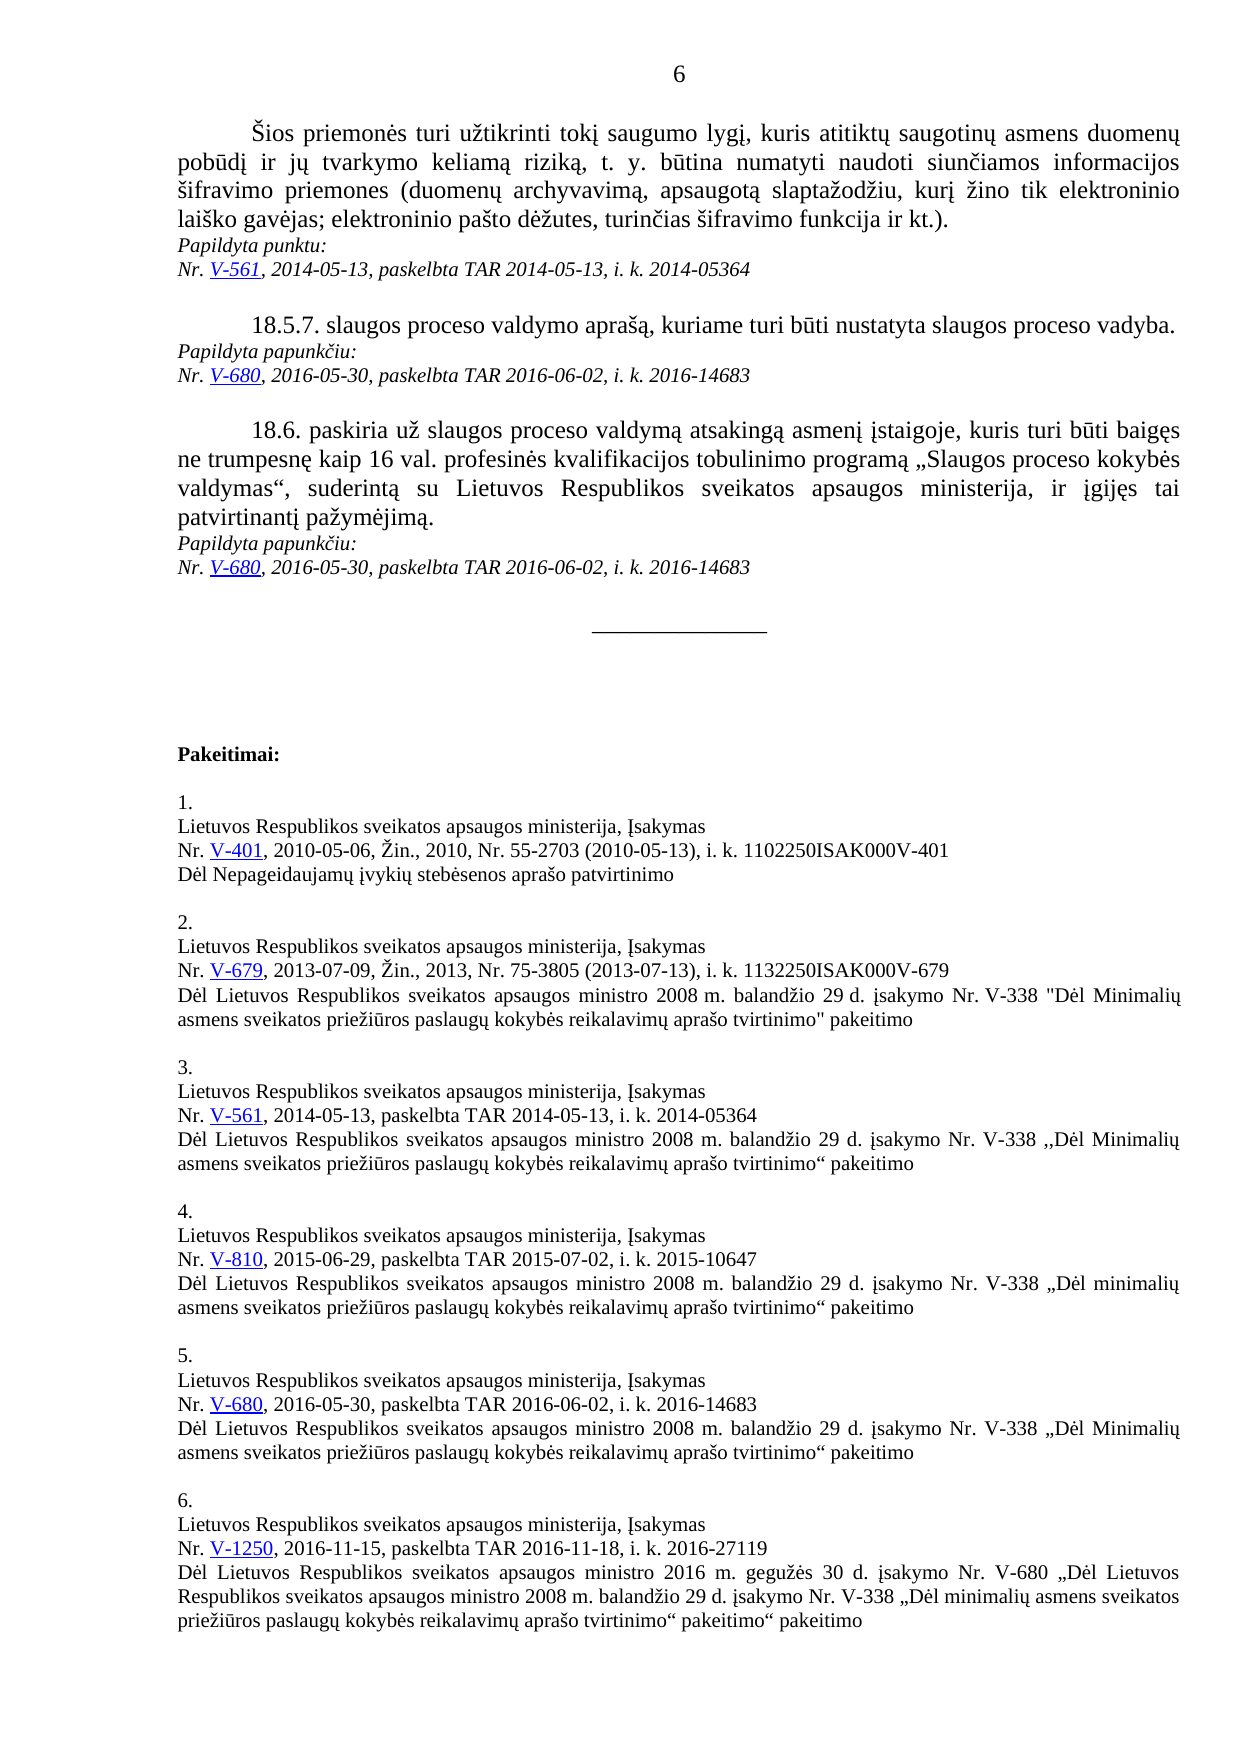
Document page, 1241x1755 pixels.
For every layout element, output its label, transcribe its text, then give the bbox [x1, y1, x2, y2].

text Lietuvos Respublikos sveikatos apsaugos ministerija, Įsakymas [177, 1079, 1181, 1103]
text 18.5.7. slaugos proceso valdymo aprašą, kuriame turi būti nustatyta slaugos proceso vadyba. [177, 310, 1181, 339]
text Lietuvos Respublikos sveikatos apsaugos ministerija, Įsakymas [177, 1512, 1181, 1536]
text Lietuvos Respublikos sveikatos apsaugos ministerija, Įsakymas [177, 934, 1181, 958]
text Nr. V-561, 2014-05-13, paskelbta TAR 2014-05-13, i. k. 2014-05364 [177, 257, 1181, 281]
text Lietuvos Respublikos sveikatos apsaugos ministerija, Įsakymas [177, 1223, 1181, 1247]
text 2. [177, 910, 1181, 934]
text 6. [177, 1488, 1181, 1512]
text Nr. V-680, 2016-05-30, paskelbta TAR 2016-06-02, i. k. 2016-14683 [177, 555, 1181, 579]
text Lietuvos Respublikos sveikatos apsaugos ministerija, Įsakymas [177, 1367, 1181, 1392]
text Papildyta punktu: [177, 233, 1181, 257]
text 4. [177, 1199, 1181, 1223]
text Lietuvos Respublikos sveikatos apsaugos ministerija, Įsakymas [177, 814, 1181, 838]
text Nr. V-680, 2016-05-30, paskelbta TAR 2016-06-02, i. k. 2016-14683 [177, 363, 1181, 387]
text Nr. V-679, 2013-07-09, Žin., 2013, Nr. 75-3805 (2013-07-13), i. k. 1132250ISAK000V-679 [177, 958, 1181, 982]
text Dėl Lietuvos Respublikos sveikatos apsaugos ministro 2008 m. balandžio 29 d. įsakymo Nr. V-338 "Dėl Minimalių asmens sveikatos priežiūros paslaugų kokybės reikalavimų aprašo tvirtinimo" pakeitimo [177, 982, 1181, 1031]
text Papildyta papunkčiu: [177, 339, 1181, 363]
text Dėl Nepageidaujamų įvykių stebėsenos aprašo patvirtinimo [177, 862, 1181, 886]
text Dėl Lietuvos Respublikos sveikatos apsaugos ministro 2008 m. balandžio 29 d. įsakymo Nr. V-338 „Dėl Minimalių asmens sveikatos priežiūros paslaugų kokybės reikalavimų aprašo tvirtinimo“ pakeitimo [177, 1416, 1181, 1464]
text Dėl Lietuvos Respublikos sveikatos apsaugos ministro 2008 m. balandžio 29 d. įsakymo Nr. V-338 „Dėl minimalių asmens sveikatos priežiūros paslaugų kokybės reikalavimų aprašo tvirtinimo“ pakeitimo [177, 1271, 1181, 1319]
text Nr. V-1250, 2016-11-15, paskelbta TAR 2016-11-18, i. k. 2016-27119 [177, 1536, 1181, 1560]
text ______________ [177, 607, 1181, 636]
text Pakeitimai: [177, 742, 1181, 766]
text Dėl Lietuvos Respublikos sveikatos apsaugos ministro 2016 m. gegužės 30 d. įsakymo Nr. V-680 „Dėl Lietuvos Respublikos sveikatos apsaugos ministro 2008 m. balandžio 29 d. įsakymo Nr. V-338 „Dėl minimalių asmens sveikatos priežiūros paslaugų kokybės reikalavimų aprašo tvirtinimo“ pakeitimo“ pakeitimo [177, 1560, 1181, 1632]
text 3. [177, 1055, 1181, 1079]
text 5. [177, 1343, 1181, 1367]
text 1. [177, 790, 1181, 814]
text Papildyta papunkčiu: [177, 531, 1181, 555]
text Nr. V-810, 2015-06-29, paskelbta TAR 2015-07-02, i. k. 2015-10647 [177, 1247, 1181, 1271]
text 18.6. paskiria už slaugos proceso valdymą atsakingą asmenį įstaigoje, kuris turi būti baigęs ne trumpesnę kaip 16 val. profesinės kvalifikacijos tobulinimo programą „Slaugos proceso kokybės valdymas“, suderintą su Lietuvos Respublikos sveikatos apsaugos ministerija, ir įgijęs tai patvirtinantį pažymėjimą. [177, 416, 1181, 531]
text Dėl Lietuvos Respublikos sveikatos apsaugos ministro 2008 m. balandžio 29 d. įsakymo Nr. V-338 ,,Dėl Minimalių asmens sveikatos priežiūros paslaugų kokybės reikalavimų aprašo tvirtinimo“ pakeitimo [177, 1127, 1181, 1175]
text Nr. V-561, 2014-05-13, paskelbta TAR 2014-05-13, i. k. 2014-05364 [177, 1103, 1181, 1127]
text Šios priemonės turi užtikrinti tokį saugumo lygį, kuris atitiktų saugotinų asmens duomenų pobūdį ir jų tvarkymo keliamą riziką, t. y. būtina numatyti naudoti siunčiamos informacijos šifravimo priemones (duomenų archyvavimą, apsaugotą slaptažodžiu, kurį žino tik elektroninio laiško gavėjas; elektroninio pašto dėžutes, turinčias šifravimo funkcija ir kt.). [177, 118, 1181, 233]
text Nr. V-680, 2016-05-30, paskelbta TAR 2016-06-02, i. k. 2016-14683 [177, 1392, 1181, 1416]
text Nr. V-401, 2010-05-06, Žin., 2010, Nr. 55-2703 (2010-05-13), i. k. 1102250ISAK000V-401 [177, 838, 1181, 862]
